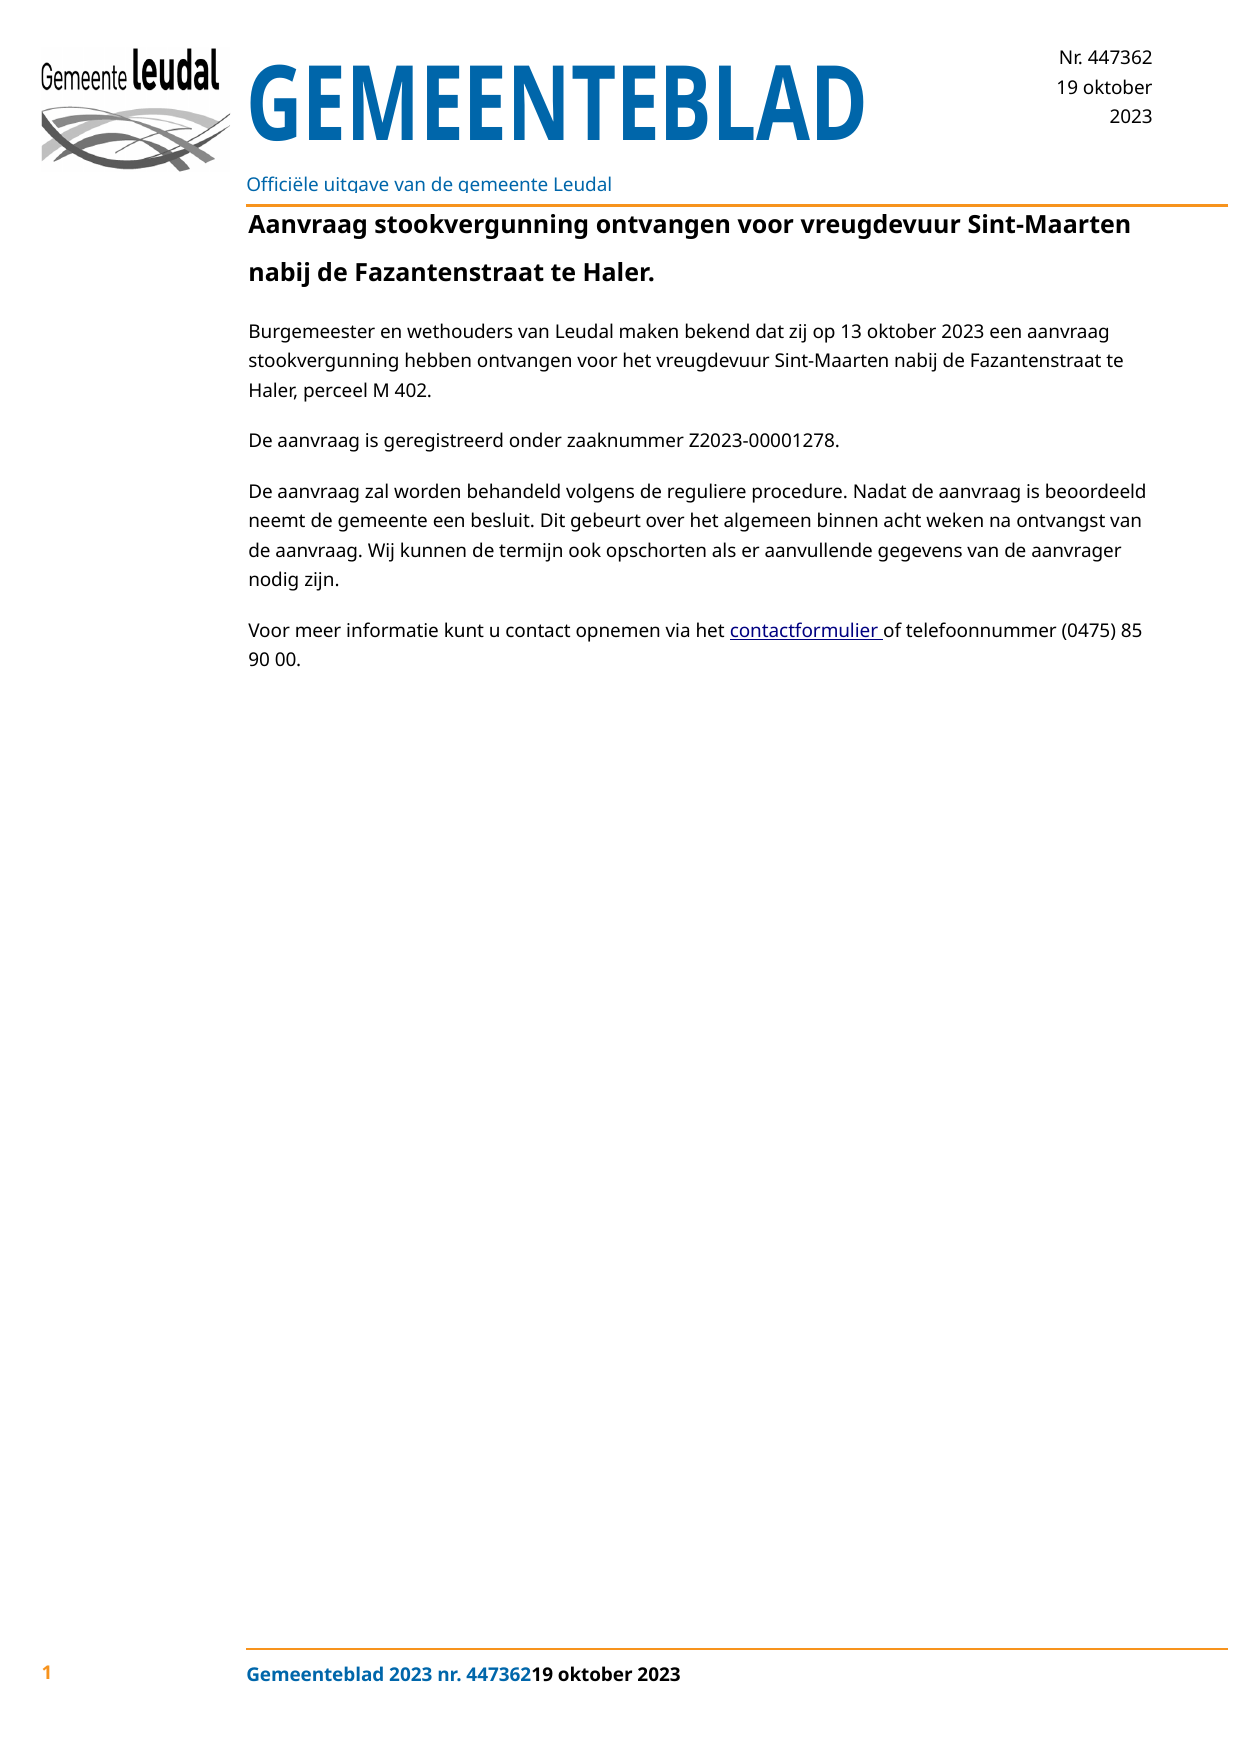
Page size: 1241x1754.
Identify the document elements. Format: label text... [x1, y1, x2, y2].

picture [41, 47, 231, 172]
text Aanvraag stookvergunning ontvangen voor vreugdevuur Sint-Maarten nabij de Fazantenstraat te Haler. [248, 207, 1152, 288]
text Voor meer informatie kunt u contact opnemen via het contactformulier of telefoonnummer (0475) 85 90 00. [248, 617, 1152, 672]
text De aanvraag zal worden behandeld volgens de reguliere procedure. Nadat de aanvraag is beoordeeld neemt de gemeente een besluit. Dit gebeurt over het algemeen binnen acht weken na ontvangst van de aanvraag. Wij kunnen de termijn ook opschorten als er aanvullende gegevens van de aanvrager nodig zijn. [248, 478, 1152, 592]
text Burgemeester en wethouders van Leudal maken bekend dat zij op 13 oktober 2023 een aanvraag stookvergunning hebben ontvangen voor het vreugdevuur Sint-Maarten nabij de Fazantenstraat te Haler, perceel M 402. [248, 318, 1152, 403]
text De aanvraag is geregistreerd onder zaaknummer Z2023-00001278. [248, 427, 1152, 453]
